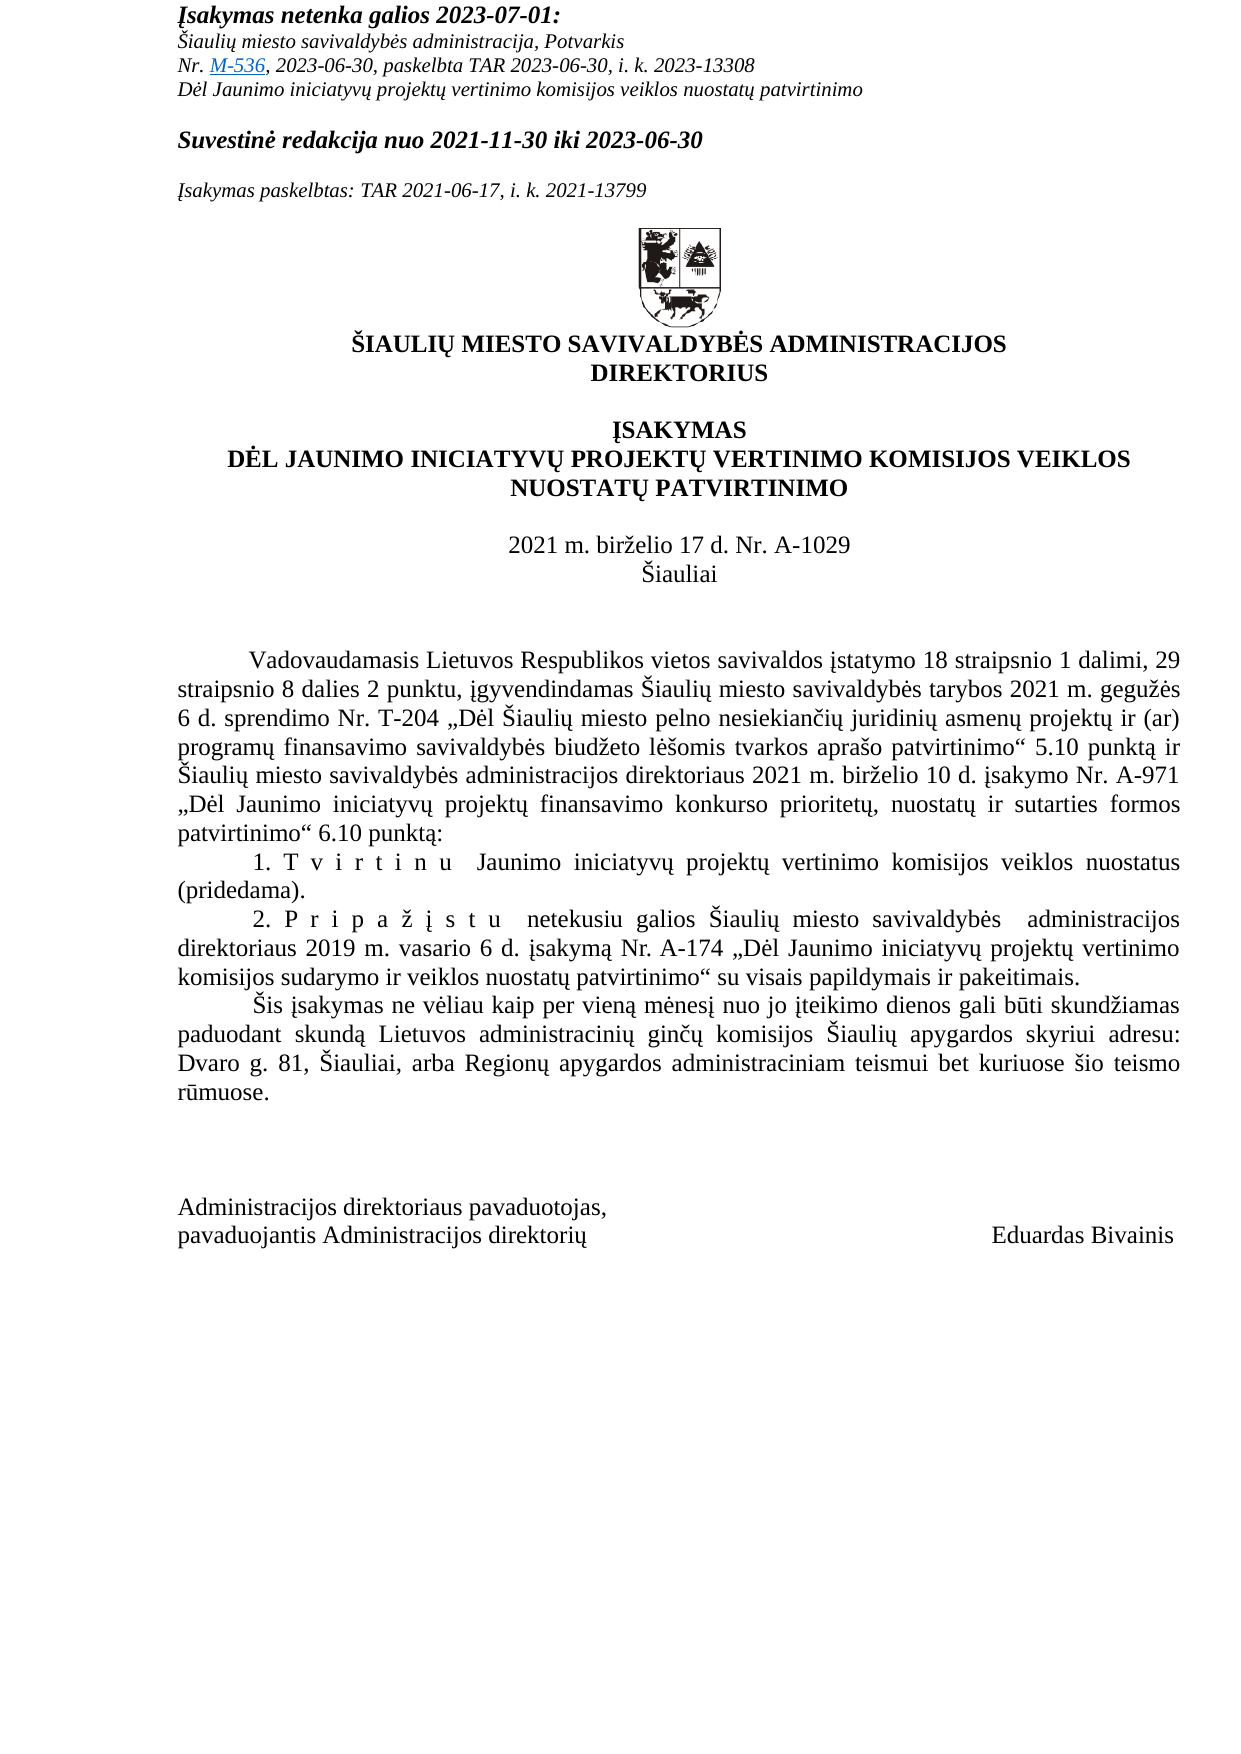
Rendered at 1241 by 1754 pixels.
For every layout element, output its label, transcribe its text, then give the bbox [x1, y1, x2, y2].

text pavaduojantis Administracijos direktorių Eduardas Bivainis [177, 1220, 1181, 1249]
text Dėl Jaunimo iniciatyvų projektų vertinimo komisijos veiklos nuostatų patvirtinimo [177, 77, 1181, 101]
text ĮSAKYMAS [177, 415, 1181, 444]
text Įsakymas paskelbtas: TAR 2021-06-17, i. k. 2021-13799 [177, 178, 1181, 202]
text Šiaulių miesto savivaldybės administracija, Potvarkis [177, 29, 1181, 53]
text Suvestinė redakcija nuo 2021-11-30 iki 2023-06-30 [177, 125, 1181, 154]
text Šiauliai [177, 559, 1181, 588]
text Įsakymas netenka galios 2023-07-01: [177, 0, 1181, 29]
subtitle ŠIAULIŲ MIESTO SAVIVALDYBĖS ADMINISTRACIJOS [177, 329, 1181, 358]
text 1. T v i r t i n u Jaunimo iniciatyvų projektų vertinimo komisijos veiklos nuostatus (pridedama). [177, 847, 1181, 904]
text DIREKTORIUS [177, 358, 1181, 387]
text Vadovaudamasis Lietuvos Respublikos vietos savivaldos įstatymo 18 straipsnio 1 dalimi, 29 straipsnio 8 dalies 2 punktu, įgyvendindamas Šiaulių miesto savivaldybės tarybos 2021 m. gegužės 6 d. sprendimo Nr. T-204 „Dėl Šiaulių miesto pelno nesiekiančių juridinių asmenų projektų ir (ar) programų finansavimo savivaldybės biudžeto lėšomis tvarkos aprašo patvirtinimo“ 5.10 punktą ir Šiaulių miesto savivaldybės administracijos direktoriaus 2021 m. birželio 10 d. įsakymo Nr. A-971 „Dėl Jaunimo iniciatyvų projektų finansavimo konkurso prioritetų, nuostatų ir sutarties formos patvirtinimo“ 6.10 punktą: [177, 645, 1181, 847]
text DĖL JAUNIMO INICIATYVŲ PROJEKTŲ VERTINIMO KOMISIJOS VEIKLOS NUOSTATŲ PATVIRTINIMO [177, 444, 1181, 502]
text Šis įsakymas ne vėliau kaip per vieną mėnesį nuo jo įteikimo dienos gali būti skundžiamas paduodant skundą Lietuvos administracinių ginčų komisijos Šiaulių apygardos skyriui adresu: Dvaro g. 81, Šiauliai, arba Regionų apygardos administraciniam teismui bet kuriuose šio teismo rūmuose. [177, 990, 1181, 1105]
text 2021 m. birželio 17 d. Nr. A-1029 [177, 530, 1181, 559]
text Nr. M-536, 2023-06-30, paskelbta TAR 2023-06-30, i. k. 2023-13308 [177, 53, 1181, 77]
text Administracijos direktoriaus pavaduotojas, [177, 1192, 1181, 1220]
text 2. P r i p a ž į s t u netekusiu galios Šiaulių miesto savivaldybės administracijos direktoriaus 2019 m. vasario 6 d. įsakymą Nr. A-174 „Dėl Jaunimo iniciatyvų projektų vertinimo komisijos sudarymo ir veiklos nuostatų patvirtinimo“ su visais papildymais ir pakeitimais. [177, 904, 1181, 990]
